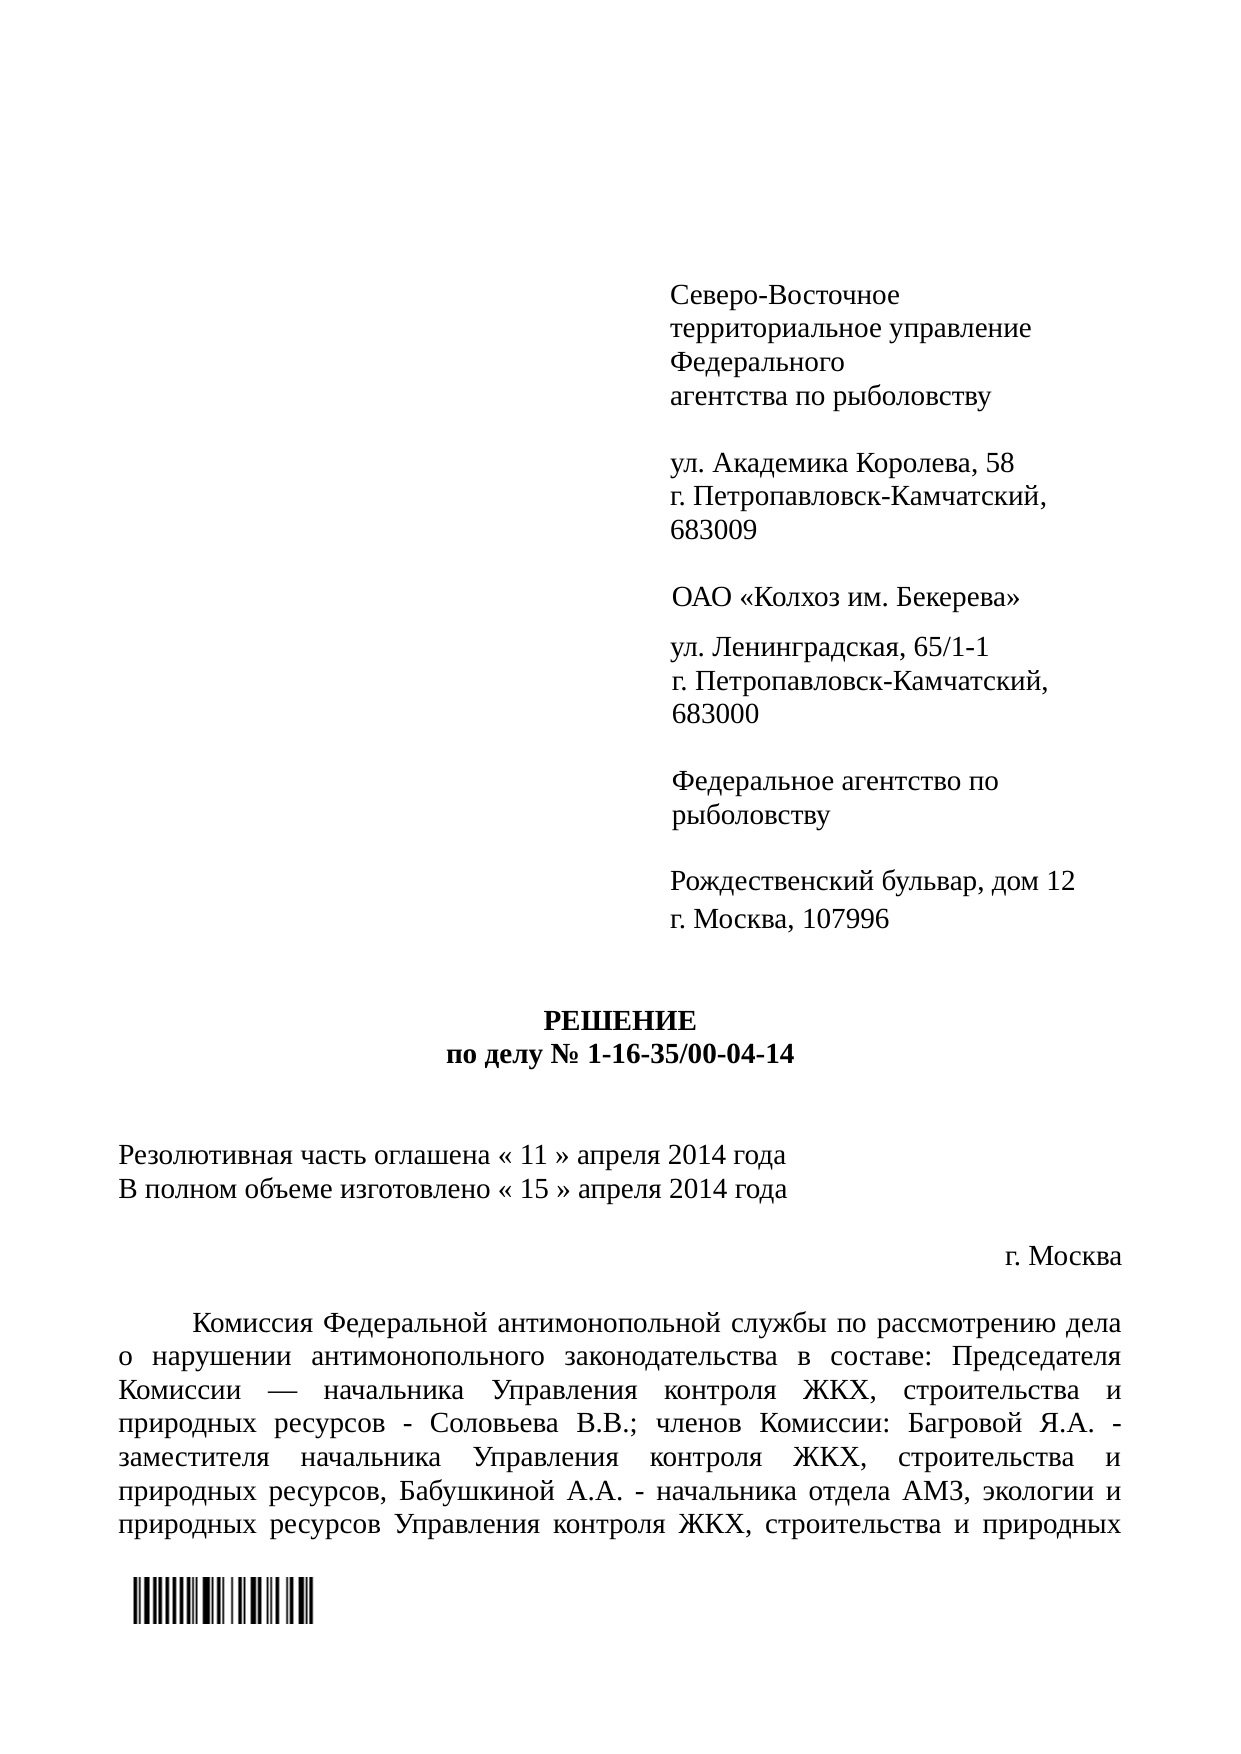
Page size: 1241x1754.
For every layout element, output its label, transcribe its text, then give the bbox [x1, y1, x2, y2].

picture [118, 1577, 331, 1624]
text Рождественский бульвар, дом 12 [117, 859, 1122, 898]
text территориальное управление Федерального [670, 311, 1122, 378]
text Федеральное агентство по рыболовству [118, 763, 1122, 830]
text по делу № 1-16-35/00-04-14 [118, 1037, 1122, 1070]
text ул. Ленинградская, 65/1-1 [670, 629, 1122, 663]
text г. Петропавловск-Камчатский, 683009 [670, 478, 1122, 545]
text г. Москва [118, 1238, 1122, 1271]
text Резолютивная часть оглашена « 11 » апреля 2014 года [118, 1137, 1122, 1171]
text В полном объеме изготовлено « 15 » апреля 2014 года [118, 1171, 1122, 1204]
text РЕШЕНИЕ [118, 1003, 1122, 1037]
text г. Москва, 107996 [117, 898, 1122, 936]
text агентства по рыболовству [670, 378, 1122, 411]
text г. Петропавловск-Камчатский, 683000 [118, 663, 1122, 730]
text ул. Академика Королева, 58 [670, 445, 1122, 478]
text Северо-Восточное [670, 277, 1122, 311]
text ОАО «Колхоз им. Бекерева» [118, 579, 1122, 612]
text Комиссия Федеральной антимонопольной службы по рассмотрению дела о нарушении антимонопольного законодательства в составе: Председателя Комиссии — начальника Управления контроля ЖКХ, строительства и природных ресурсов - Соловьева В.В.; членов Комиссии: Багровой Я.А. - заместителя начальника Управления контроля ЖКХ, строительства и природных ресурсов, Бабушкиной А.А. - начальника отдела АМЗ, экологии и природных ресурсов Управления контроля ЖКХ, строительства и природных [118, 1305, 1122, 1540]
